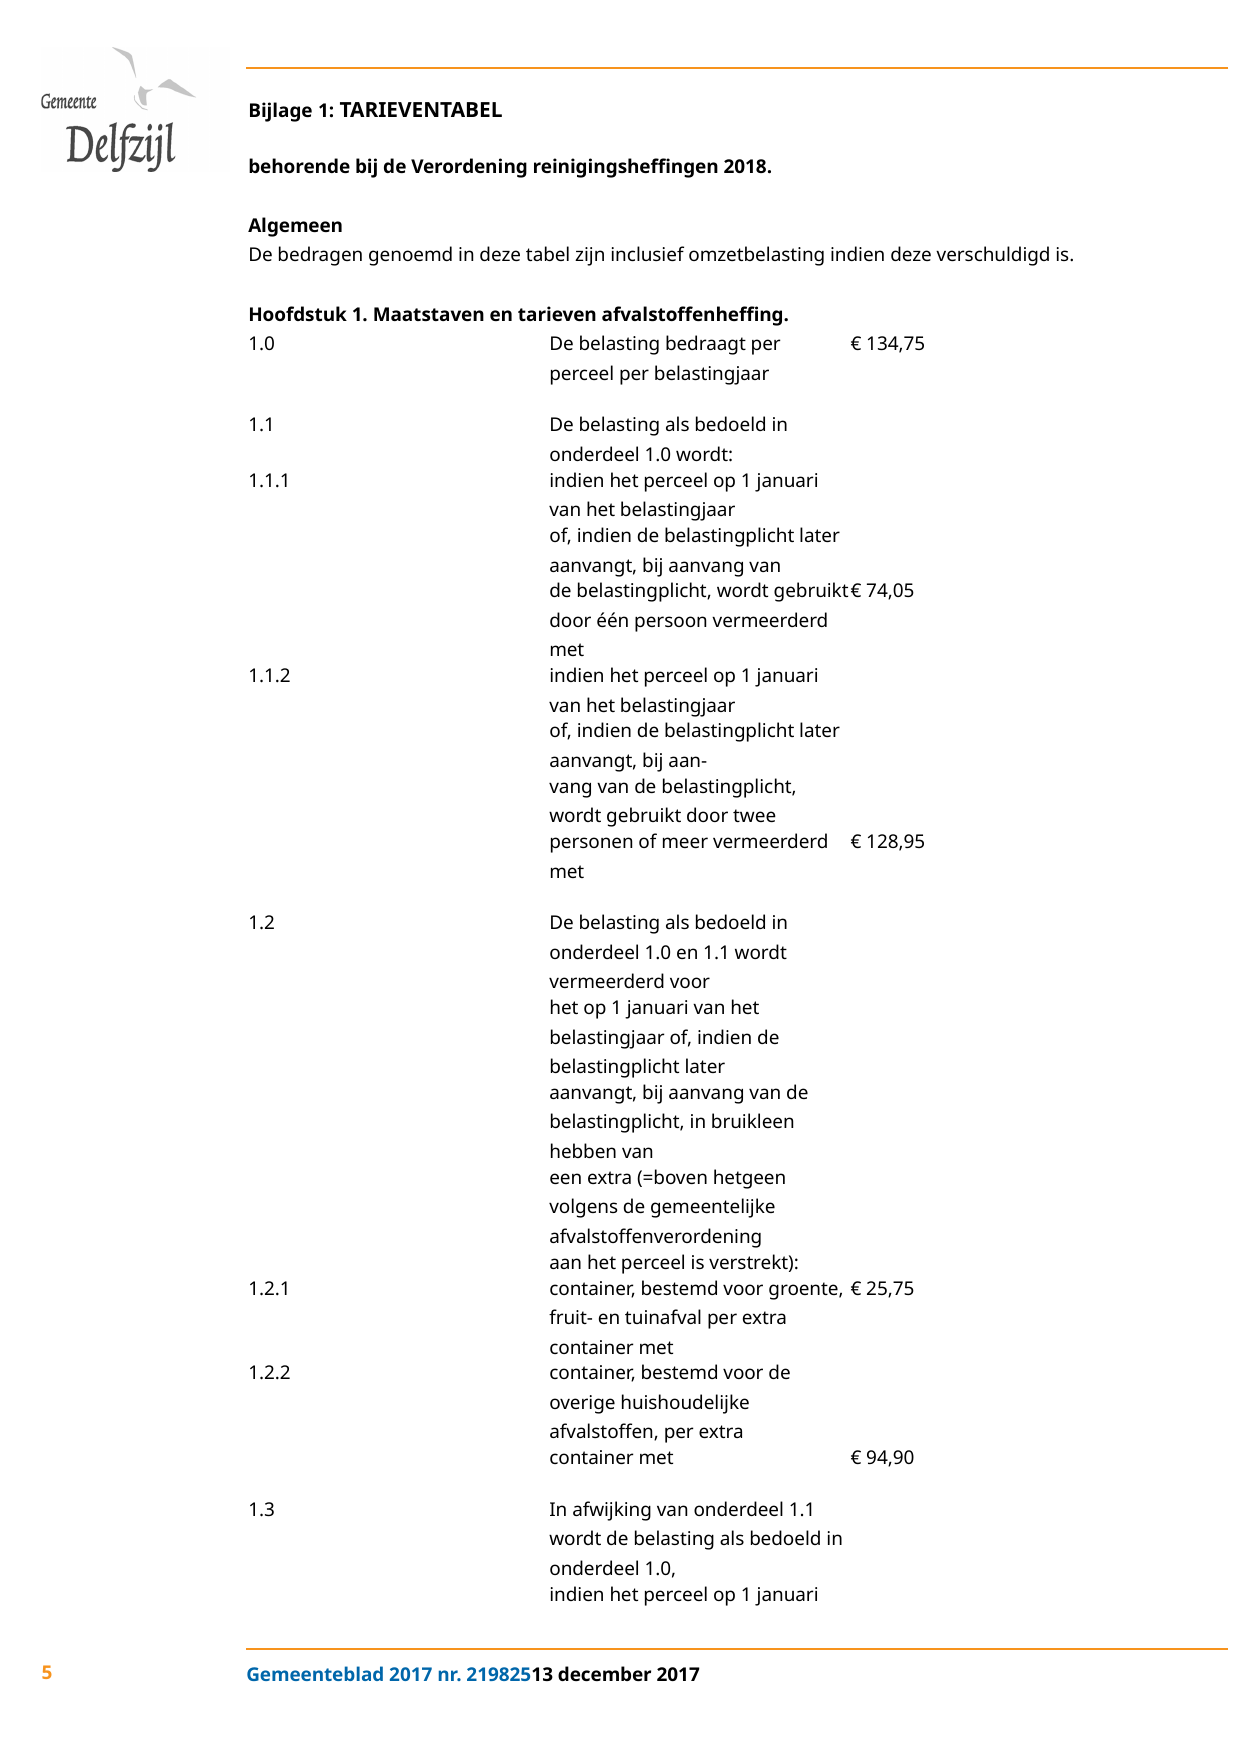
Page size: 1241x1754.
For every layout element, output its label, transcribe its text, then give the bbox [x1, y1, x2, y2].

table_cell of, indien de belastingplicht later aanvangt, bij aan- [549, 718, 850, 773]
table_cell [248, 1470, 549, 1496]
table_cell [850, 773, 1152, 828]
table_cell indien het perceel op 1 januari van het belastingjaar [549, 467, 850, 522]
table_cell indien het perceel op 1 januari [549, 1581, 850, 1607]
table_cell [549, 1470, 850, 1496]
text Algemeen [248, 212, 1152, 238]
table_cell [850, 1470, 1152, 1496]
table_cell [850, 386, 1152, 412]
table_cell [850, 994, 1152, 1079]
table_cell 1.2 [248, 909, 549, 994]
table_cell [248, 578, 549, 662]
table_cell indien het perceel op 1 januari van het belastingjaar [549, 663, 850, 718]
table_cell [248, 773, 549, 828]
table_header € 134,75 [850, 331, 1152, 386]
table_cell [248, 718, 549, 773]
table_cell 1.2.2 [248, 1360, 549, 1444]
table_cell [248, 884, 549, 909]
table_cell [248, 1164, 549, 1249]
table_cell [248, 994, 549, 1079]
table_cell [850, 909, 1152, 994]
table_cell [850, 1360, 1152, 1444]
table_cell [850, 1581, 1152, 1607]
table_cell container, bestemd voor groente, fruit- en tuinafval per extra container met [549, 1275, 850, 1359]
table_cell 1.1.2 [248, 663, 549, 718]
table_cell € 25,75 [850, 1275, 1152, 1359]
table_cell [850, 663, 1152, 718]
table_cell [248, 1581, 549, 1607]
table_cell [248, 386, 549, 412]
table_header De belasting bedraagt per perceel per belastingjaar [549, 331, 850, 386]
table_cell [248, 522, 549, 577]
table_cell het op 1 januari van het belastingjaar of, indien de belastingplicht later [549, 994, 850, 1079]
table_cell [850, 467, 1152, 522]
table_cell container met [549, 1445, 850, 1470]
table_cell 1.3 [248, 1496, 549, 1581]
text behorende bij de Verordening reinigingsheffingen 2018. [248, 153, 1152, 179]
table_cell [850, 884, 1152, 909]
table_cell container, bestemd voor de overige huishoudelijke afvalstoffen, per extra [549, 1360, 850, 1444]
table_cell [850, 1164, 1152, 1249]
table_cell € 74,05 [850, 578, 1152, 662]
table_cell [850, 522, 1152, 577]
table_cell vang van de belastingplicht, wordt gebruikt door twee [549, 773, 850, 828]
table_cell de belastingplicht, wordt gebruikt door één per­soon vermeerderd met [549, 578, 850, 662]
table_cell een extra (=boven hetgeen volgens de gemeentelijke afvalstoffenverordening [549, 1164, 850, 1249]
picture [41, 47, 231, 172]
table_header 1.0 [248, 331, 549, 386]
table_cell [850, 1079, 1152, 1164]
table_cell [549, 884, 850, 909]
table_cell In afwijking van onderdeel 1.1 wordt de belasting als bedoeld in onderdeel 1.0, [549, 1496, 850, 1581]
table_cell € 128,95 [850, 828, 1152, 884]
table_cell [248, 1079, 549, 1164]
table_cell 1.1.1 [248, 467, 549, 522]
table_cell [850, 1249, 1152, 1275]
table_cell aan het perceel is verstrekt): [549, 1249, 850, 1275]
text De bedragen genoemd in deze tabel zijn inclusief omzetbelasting indien deze verschuldigd is. [248, 242, 1152, 267]
table_cell [248, 828, 549, 884]
table_cell 1.1 [248, 412, 549, 467]
table_cell personen of meer vermeerderd met [549, 828, 850, 884]
table_cell € 94,90 [850, 1445, 1152, 1470]
text Bijlage 1: TARIEVENTABEL [248, 95, 1152, 123]
table_cell [549, 386, 850, 412]
table_cell of, indien de belastingplicht later aanvangt, bij aanvang van [549, 522, 850, 577]
table_cell 1.2.1 [248, 1275, 549, 1359]
table_cell [850, 412, 1152, 467]
table_cell [248, 1445, 549, 1470]
table_cell [850, 718, 1152, 773]
table_cell aanvangt, bij aanvang van de belastingplicht, in bruikleen hebben van [549, 1079, 850, 1164]
table_cell De belasting als bedoeld in onderdeel 1.0 wordt: [549, 412, 850, 467]
table_cell De belasting als bedoeld in onderdeel 1.0 en 1.1 wordt vermeerderd voor [549, 909, 850, 994]
table_cell [850, 1496, 1152, 1581]
table_cell [248, 1249, 549, 1275]
text Hoofdstuk 1. Maatstaven en tarieven afvalstoffenheffing. [248, 301, 1152, 327]
